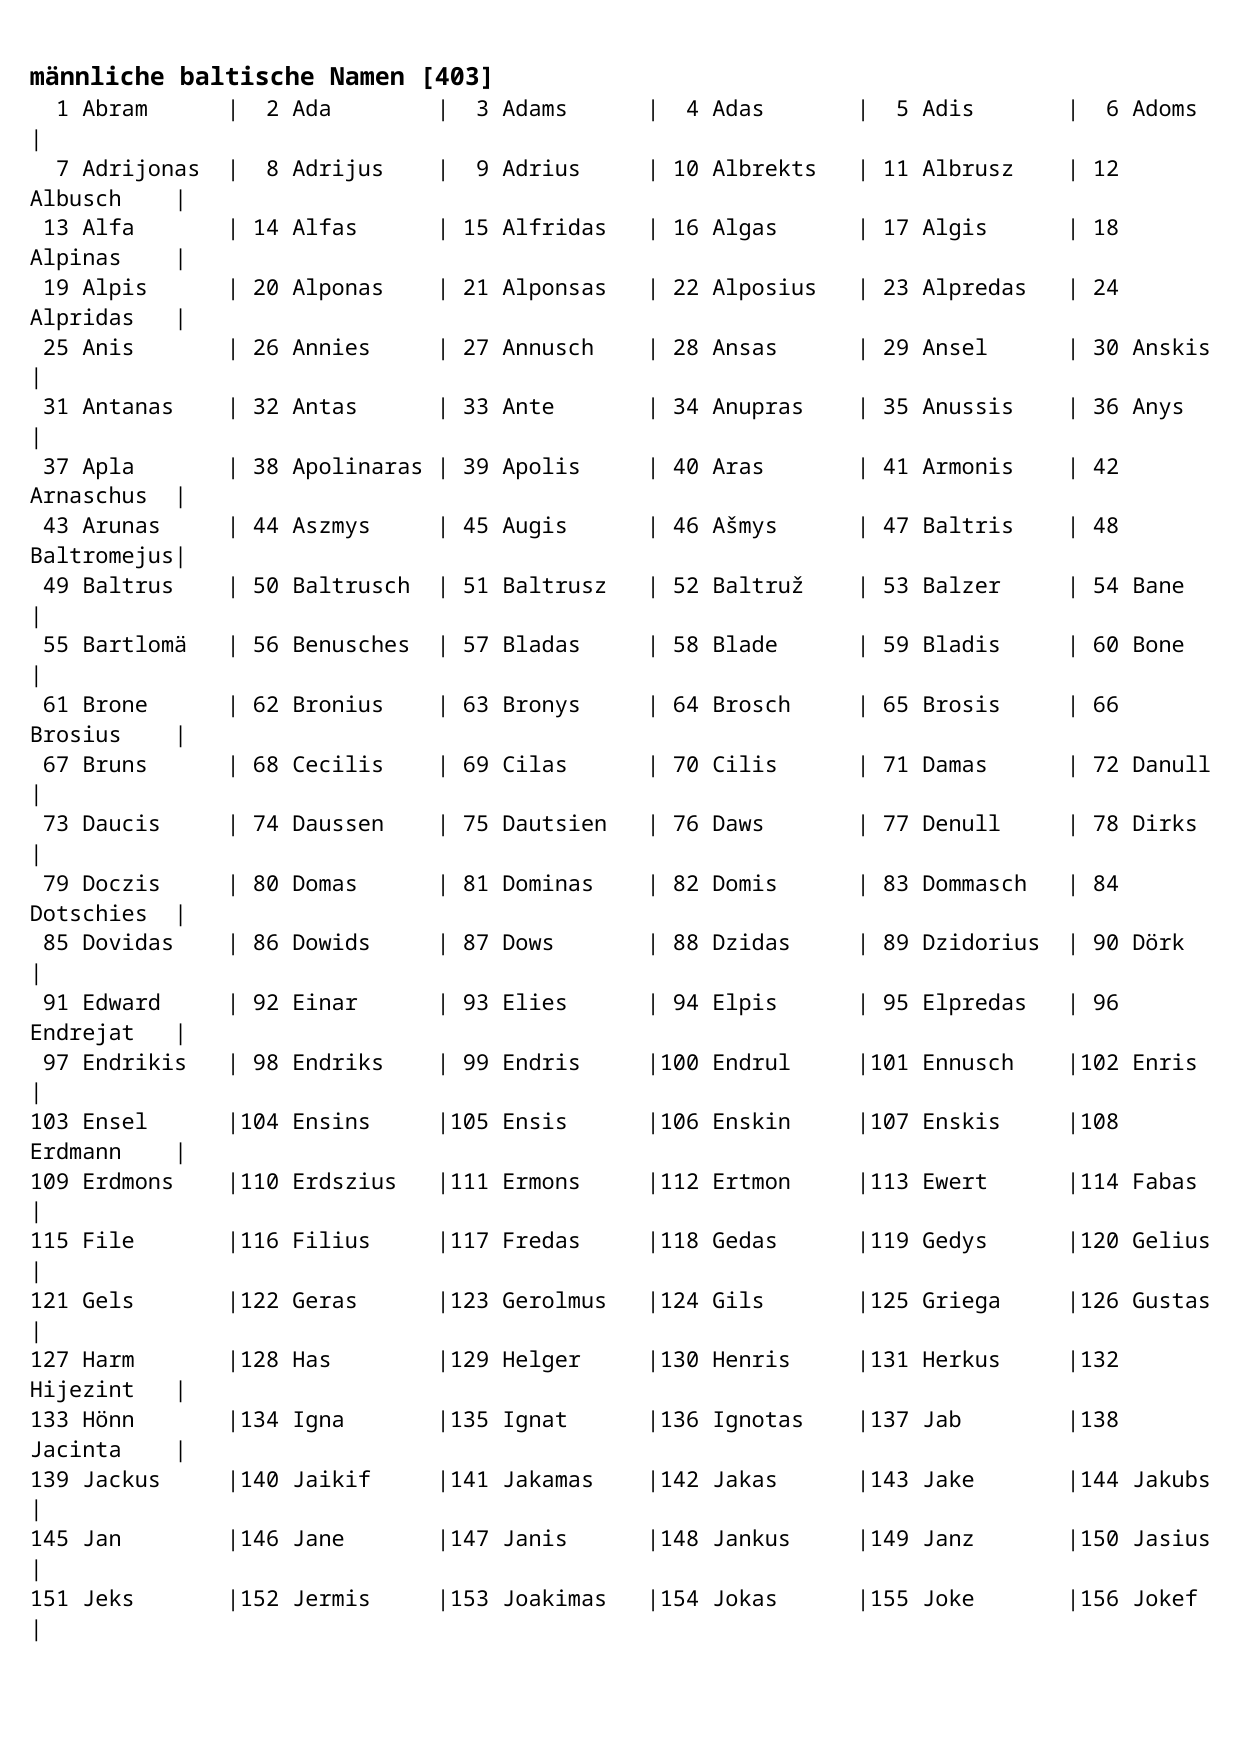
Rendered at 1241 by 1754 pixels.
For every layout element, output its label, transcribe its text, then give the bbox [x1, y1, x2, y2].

text 151 Jeks |152 Jermis |153 Joakimas |154 Jokas |155 Joke |156 Jokef | [29, 1583, 1211, 1642]
text 37 Apla | 38 Apolinaras | 39 Apolis | 40 Aras | 41 Armonis | 42 Arnaschus | [29, 451, 1211, 510]
text 31 Antanas | 32 Antas | 33 Ante | 34 Anupras | 35 Anussis | 36 Anys | [29, 391, 1211, 451]
text 109 Erdmons |110 Erdszius |111 Ermons |112 Ertmon |113 Ewert |114 Fabas | [29, 1166, 1211, 1225]
text 133 Hönn |134 Igna |135 Ignat |136 Ignotas |137 Jab |138 Jacinta | [29, 1404, 1211, 1463]
text 43 Arunas | 44 Aszmys | 45 Augis | 46 Ašmys | 47 Baltris | 48 Baltromejus| [29, 510, 1211, 570]
text 7 Adrijonas | 8 Adrijus | 9 Adrius | 10 Albrekts | 11 Albrusz | 12 Albusch | [29, 153, 1211, 212]
text 97 Endrikis | 98 Endriks | 99 Endris |100 Endrul |101 Ennusch |102 Enris | [29, 1046, 1211, 1106]
text 79 Doczis | 80 Domas | 81 Dominas | 82 Domis | 83 Dommasch | 84 Dotschies | [29, 868, 1211, 927]
text 139 Jackus |140 Jaikif |141 Jakamas |142 Jakas |143 Jake |144 Jakubs | [29, 1463, 1211, 1523]
text 49 Baltrus | 50 Baltrusch | 51 Baltrusz | 52 Baltruž | 53 Balzer | 54 Bane | [29, 570, 1211, 629]
text 73 Daucis | 74 Daussen | 75 Dautsien | 76 Daws | 77 Denull | 78 Dirks | [29, 808, 1211, 868]
text 91 Edward | 92 Einar | 93 Elies | 94 Elpis | 95 Elpredas | 96 Endrejat | [29, 987, 1211, 1046]
text männliche baltische Namen [403] [29, 59, 1211, 93]
text 61 Brone | 62 Bronius | 63 Bronys | 64 Brosch | 65 Brosis | 66 Brosius | [29, 689, 1211, 748]
text 85 Dovidas | 86 Dowids | 87 Dows | 88 Dzidas | 89 Dzidorius | 90 Dörk | [29, 927, 1211, 987]
text 19 Alpis | 20 Alponas | 21 Alponsas | 22 Alposius | 23 Alpredas | 24 Alpridas | [29, 272, 1211, 331]
text 115 File |116 Filius |117 Fredas |118 Gedas |119 Gedys |120 Gelius | [29, 1225, 1211, 1285]
text 67 Bruns | 68 Cecilis | 69 Cilas | 70 Cilis | 71 Damas | 72 Danull | [29, 748, 1211, 808]
text 103 Ensel |104 Ensins |105 Ensis |106 Enskin |107 Enskis |108 Erdmann | [29, 1106, 1211, 1166]
text 25 Anis | 26 Annies | 27 Annusch | 28 Ansas | 29 Ansel | 30 Anskis | [29, 331, 1211, 391]
text 127 Harm |128 Has |129 Helger |130 Henris |131 Herkus |132 Hijezint | [29, 1344, 1211, 1404]
text 13 Alfa | 14 Alfas | 15 Alfridas | 16 Algas | 17 Algis | 18 Alpinas | [29, 212, 1211, 272]
text 1 Abram | 2 Ada | 3 Adams | 4 Adas | 5 Adis | 6 Adoms | [29, 93, 1211, 153]
text 145 Jan |146 Jane |147 Janis |148 Jankus |149 Janz |150 Jasius | [29, 1523, 1211, 1583]
text 121 Gels |122 Geras |123 Gerolmus |124 Gils |125 Griega |126 Gustas | [29, 1285, 1211, 1344]
text 55 Bartlomä | 56 Benusches | 57 Bladas | 58 Blade | 59 Bladis | 60 Bone | [29, 629, 1211, 689]
